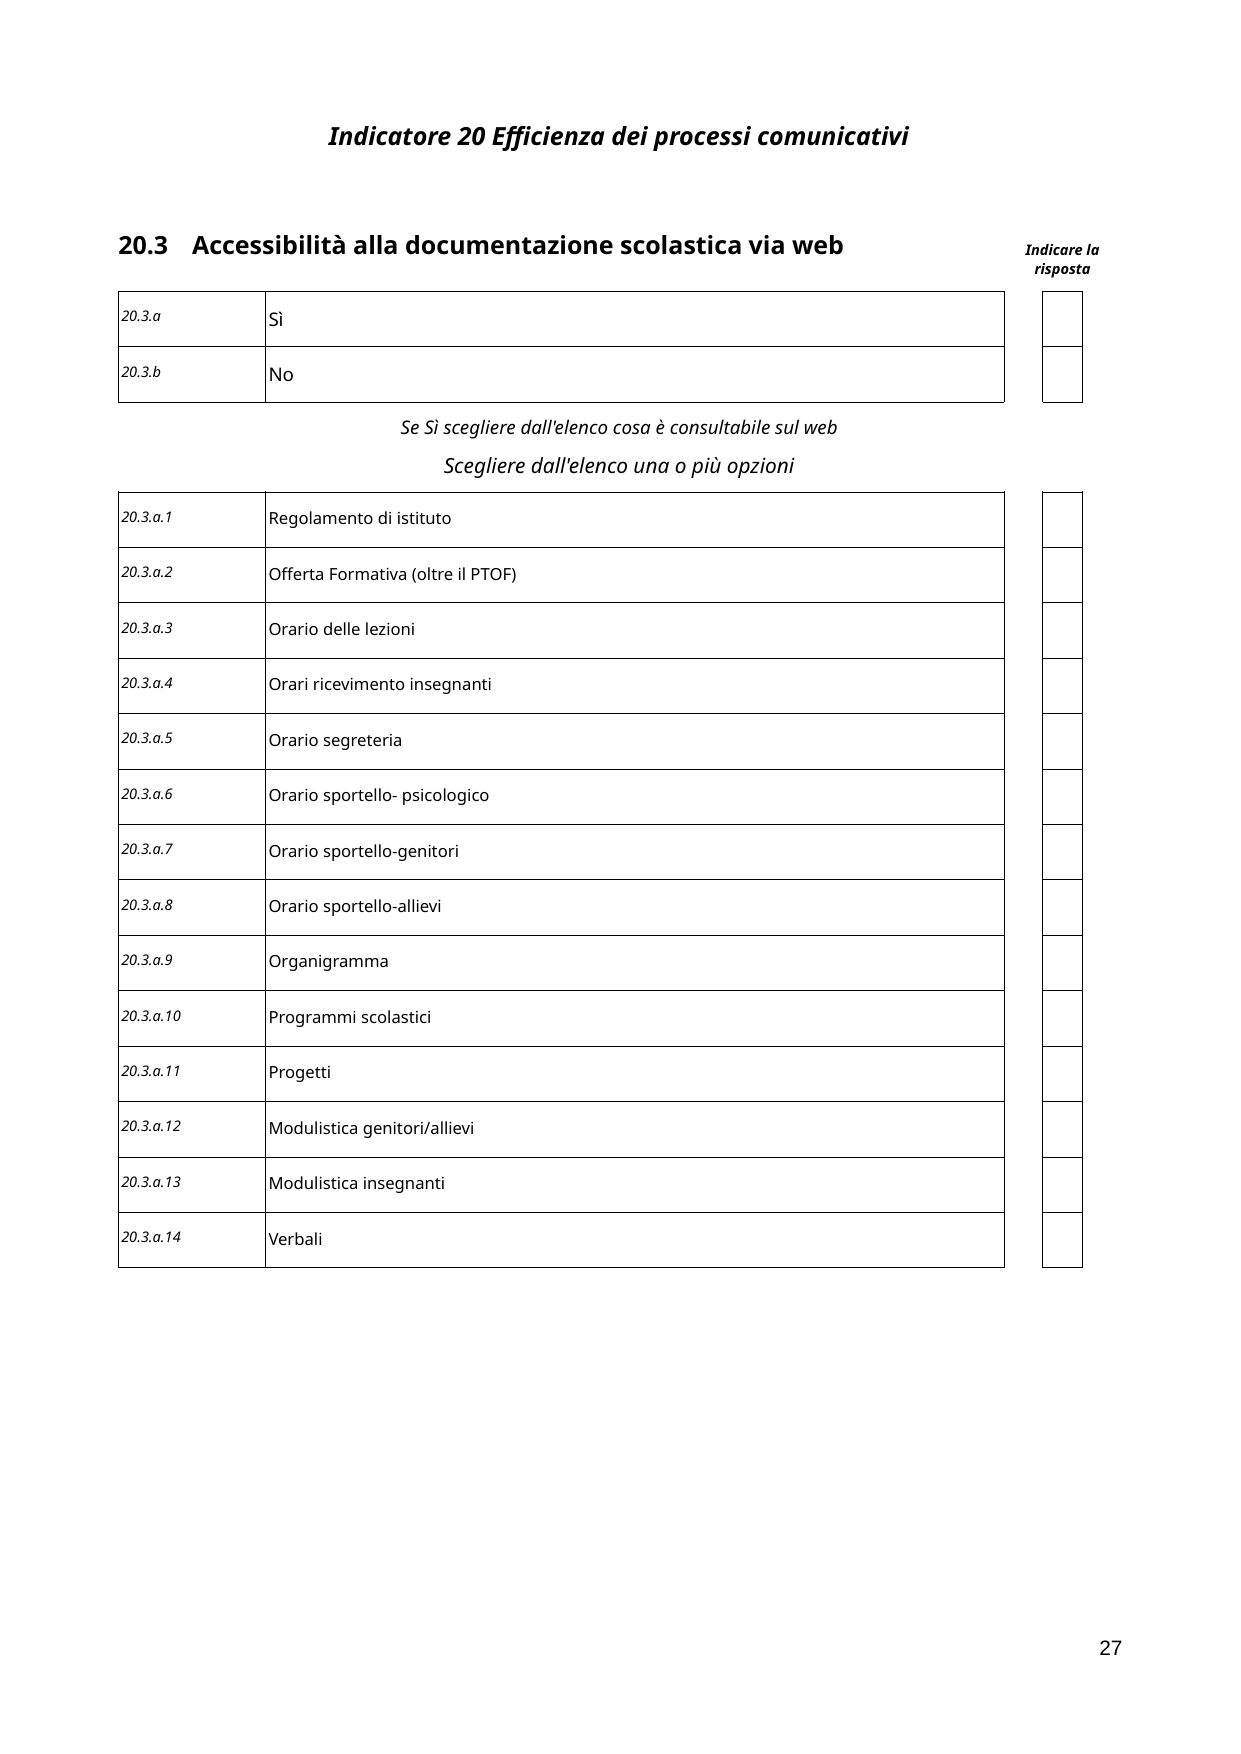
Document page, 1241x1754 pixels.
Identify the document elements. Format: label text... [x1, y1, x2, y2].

table_cell Orario segreteria [266, 714, 1004, 768]
table_cell 20.3.a.6 [119, 770, 265, 824]
table_cell No [266, 347, 1004, 402]
table_cell [1005, 291, 1042, 346]
table_cell [1083, 769, 1122, 824]
table_header Indicare la risposta [1004, 228, 1122, 291]
table_cell Orari ricevimento insegnanti [266, 659, 1004, 713]
table_cell [1083, 602, 1122, 658]
text Indicatore 20 Efficienza dei processi comunicativi [118, 118, 1122, 152]
table_header 20.3 Accessibilità alla documentazione scolastica via web [118, 228, 1004, 291]
table_cell Orario sportello-genitori [266, 825, 1004, 879]
table_cell [1083, 346, 1122, 402]
table_cell [1005, 1046, 1042, 1101]
table_cell [1005, 658, 1042, 713]
table_cell [1043, 659, 1082, 713]
table_cell [1083, 658, 1122, 713]
table_cell 20.3.a.5 [119, 714, 265, 768]
table_cell [1043, 714, 1082, 768]
table_cell [1005, 879, 1042, 935]
table_cell Programmi scolastici [266, 991, 1004, 1046]
table_cell [1043, 603, 1082, 658]
table_cell Regolamento di istituto [266, 493, 1004, 547]
table_cell [1005, 602, 1042, 658]
table_cell [1005, 713, 1042, 768]
table_cell 20.3.a.2 [119, 548, 265, 602]
table_cell [1083, 1212, 1122, 1267]
table_cell [1005, 491, 1042, 547]
table_cell [1005, 935, 1042, 990]
table_cell 20.3.a.7 [119, 825, 265, 879]
table_cell [1043, 347, 1082, 402]
table_cell [1083, 1156, 1122, 1212]
table_cell 20.3.a.12 [119, 1102, 265, 1156]
table_cell [1005, 990, 1042, 1046]
table_cell 20.3.a.1 [119, 493, 265, 547]
table_cell [1043, 1158, 1082, 1212]
table_cell [1043, 493, 1082, 547]
table_cell 20.3.a.13 [119, 1158, 265, 1212]
table_cell 20.3.a.4 [119, 659, 265, 713]
table_cell 20.3.b [119, 347, 265, 402]
table_cell [1005, 1212, 1042, 1267]
table_cell [1043, 825, 1082, 879]
table_cell [1043, 1102, 1082, 1156]
table_cell [1005, 769, 1042, 824]
table_cell Orario sportello-allievi [266, 880, 1004, 935]
table_cell 20.3.a.14 [119, 1213, 265, 1267]
table_cell Progetti [266, 1047, 1004, 1101]
table_cell [1005, 824, 1042, 879]
table_cell Sì [266, 292, 1004, 346]
table_cell Organigramma [266, 936, 1004, 990]
table_cell 20.3.a.10 [119, 991, 265, 1046]
table_cell [1005, 1101, 1042, 1156]
table_cell 20.3.a.3 [119, 603, 265, 658]
table_cell 20.3.a.8 [119, 880, 265, 935]
table_cell [1043, 548, 1082, 602]
table_cell [1005, 1156, 1042, 1212]
table_cell [1083, 935, 1122, 990]
table_cell [1043, 991, 1082, 1046]
table_cell Offerta Formativa (oltre il PTOF) [266, 548, 1004, 602]
table_cell 20.3.a.11 [119, 1047, 265, 1101]
table_cell [1083, 547, 1122, 602]
table_cell [1043, 1047, 1082, 1101]
table_cell [1043, 936, 1082, 990]
table_cell Modulistica genitori/allievi [266, 1102, 1004, 1156]
table_cell [1005, 547, 1042, 602]
table_cell [1083, 713, 1122, 768]
table_cell Se Sì scegliere dall'elenco cosa è consultabile sul web Scegliere dall'elenco una o più opzioni [118, 402, 1122, 491]
table_cell [1043, 770, 1082, 824]
table_cell [1043, 292, 1082, 346]
table_cell Modulistica insegnanti [266, 1158, 1004, 1212]
table_cell [1043, 880, 1082, 935]
table_cell [1083, 1046, 1122, 1101]
table_cell Verbali [266, 1213, 1004, 1267]
table_cell [1083, 824, 1122, 879]
table_cell [1083, 291, 1122, 346]
table_cell 20.3.a [119, 292, 265, 346]
table_cell [1043, 1213, 1082, 1267]
table_cell Orario delle lezioni [266, 603, 1004, 658]
table_cell [1083, 879, 1122, 935]
table_cell [1083, 1101, 1122, 1156]
table_cell [1005, 346, 1042, 402]
table_cell [1083, 990, 1122, 1046]
table_cell [1083, 491, 1122, 547]
table_cell Orario sportello- psicologico [266, 770, 1004, 824]
table_cell 20.3.a.9 [119, 936, 265, 990]
